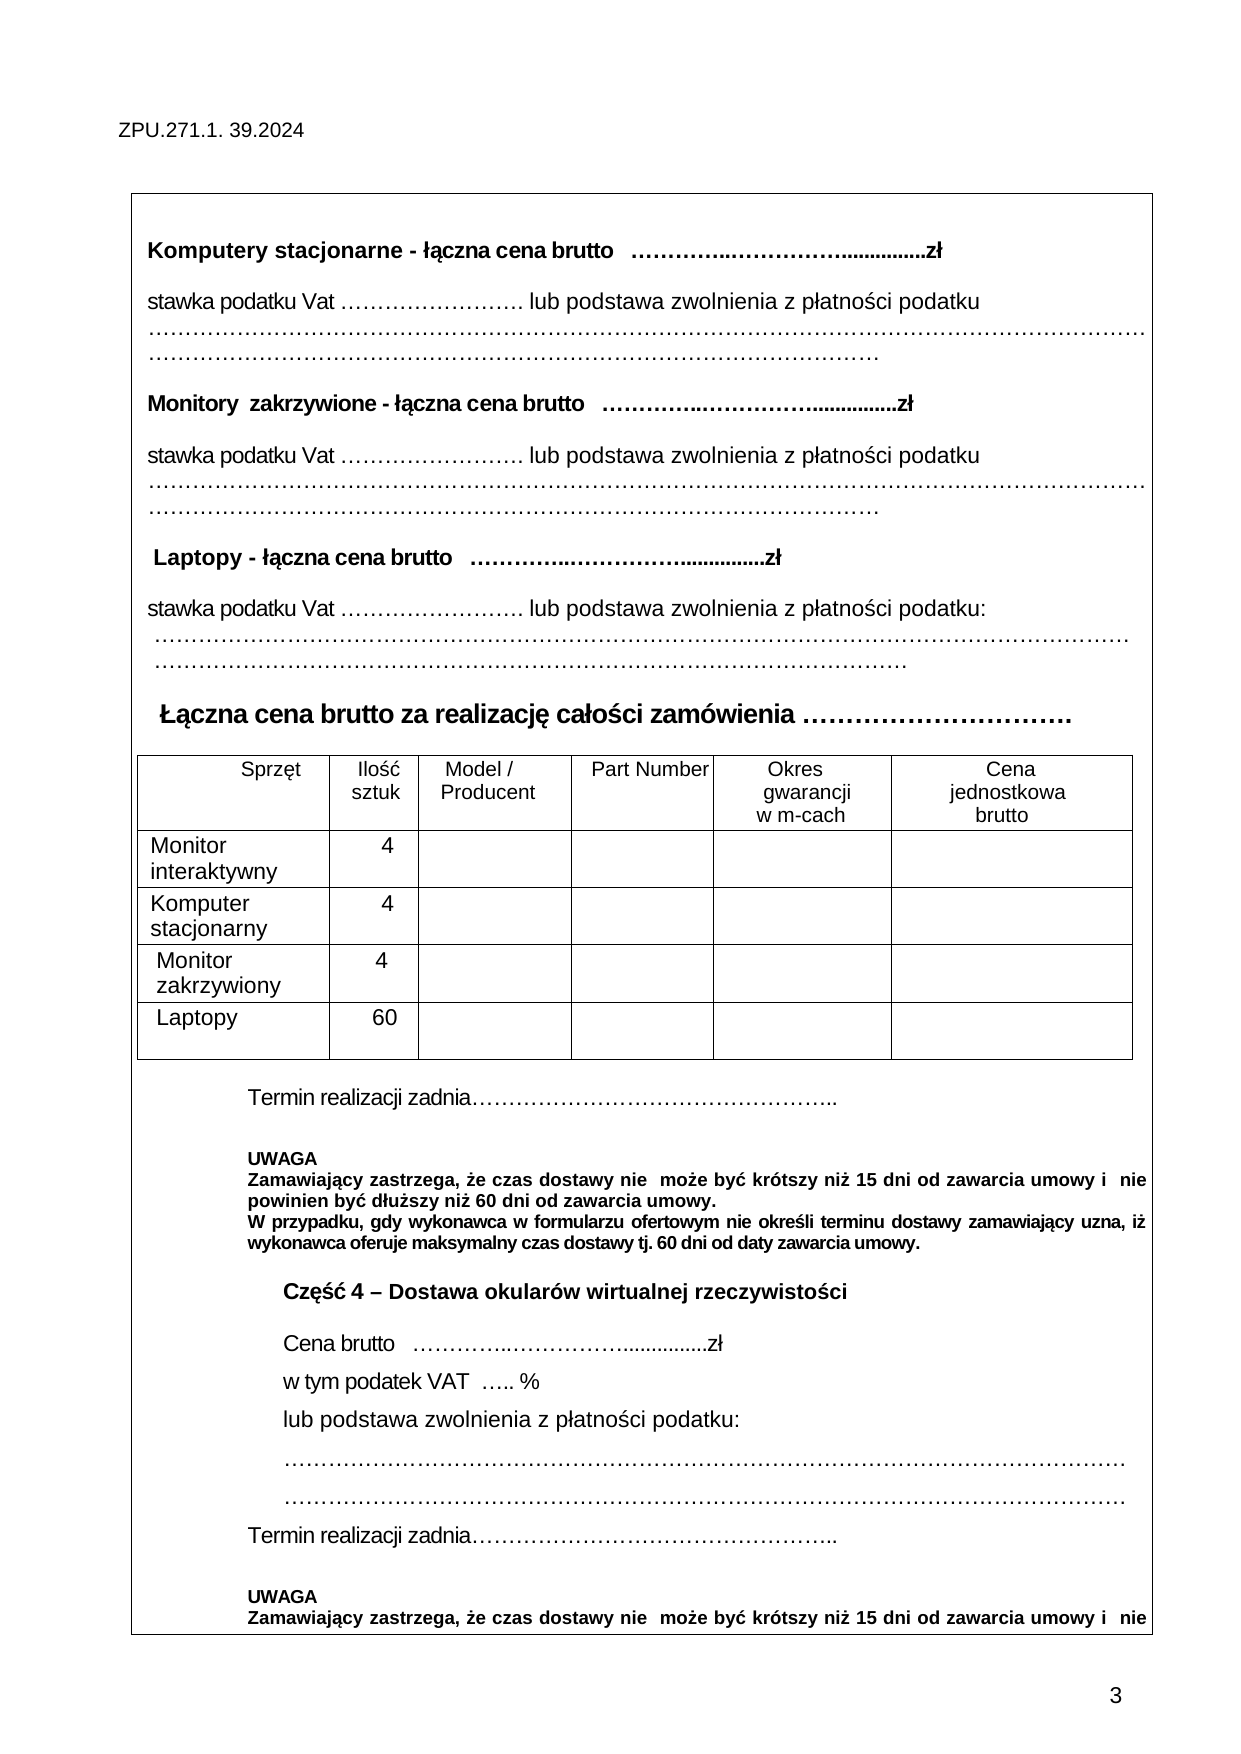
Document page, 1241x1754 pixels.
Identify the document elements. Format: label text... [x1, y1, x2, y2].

table_cell 60 [330, 1003, 418, 1059]
table_cell Monitor zakrzywiony [138, 945, 329, 1002]
table_cell 4 [330, 888, 418, 944]
table_cell [714, 945, 891, 1002]
table_cell Komputer stacjonarny [138, 888, 329, 944]
table_cell [714, 831, 891, 887]
table_cell [892, 945, 1132, 1002]
table_header Ilość sztuk [330, 756, 418, 830]
table_cell [572, 945, 713, 1002]
table_cell Monitor interaktywny [138, 831, 329, 887]
table_cell [572, 888, 713, 944]
table_header Sprzęt [138, 756, 329, 830]
table_cell [892, 831, 1132, 887]
table_cell [419, 1003, 571, 1059]
table_cell Laptopy [138, 1003, 329, 1059]
table_cell [892, 888, 1132, 944]
table_header Okres gwarancji w m-cach [714, 756, 891, 830]
table_cell [714, 888, 891, 944]
table_cell [419, 831, 571, 887]
table_header Part Number [572, 756, 713, 830]
table_cell [419, 945, 571, 1002]
table_cell [714, 1003, 891, 1059]
table_header Model / Producent [419, 756, 571, 830]
table_cell [892, 1003, 1132, 1059]
table_cell 4 [330, 831, 418, 887]
table_cell 4 [330, 945, 418, 1002]
table_cell [419, 888, 571, 944]
table_cell Komputery stacjonarne - łączna cena brutto …………..……………...............zł stawka podatku Vat ……………………. lub podstawa zwolnienia z płatności podatku ……………………………………………………………………………………………………………………………………………………………………………………………………………… Monitory zakrzywione - łączna cena brutto …………..……………...............zł stawka podatku Vat ……………………. lub podstawa zwolnienia z płatności podatku ……………………………………………………………………………………………………………………………………………………………………………………………………………… Laptopy - łączna cena brutto …………..……………...............zł stawka podatku Vat ……………………. lub podstawa zwolnienia z płatności podatku: ……………………………………………………………………………………………………………………………………………………………………………………………………………… Łączna cena brutto za realizację całości zamówienia …………………………. Termin realizacji zadnia………………………………………….. UWAGA Zamawiający zastrzega, że czas dostawy nie może być krótszy niż 15 dni od zawarcia umowy i nie powinien być dłuższy niż 60 dni od zawarcia umowy. W przypadku, gdy wykonawca w formularzu ofertowym nie określi terminu dostawy zamawiający uzna, iż wykonawca oferuje maksymalny czas dostawy tj. 60 dni od daty zawarcia umowy. Część 4 – Dostawa okularów wirtualnej rzeczywistości Cena brutto …………..……………...............zł w tym podatek VAT ….. % lub podstawa zwolnienia z płatności podatku: ………………………………………………………………………………………………………………………………………………………………………………………………………… Termin realizacji zadnia………………………………………….. UWAGA Zamawiający zastrzega, że czas dostawy nie może być krótszy niż 15 dni od zawarcia umowy i nie [132, 194, 1152, 1634]
table_header Cena jednostkowa brutto [892, 756, 1132, 830]
table_cell [572, 1003, 713, 1059]
table_cell [572, 831, 713, 887]
